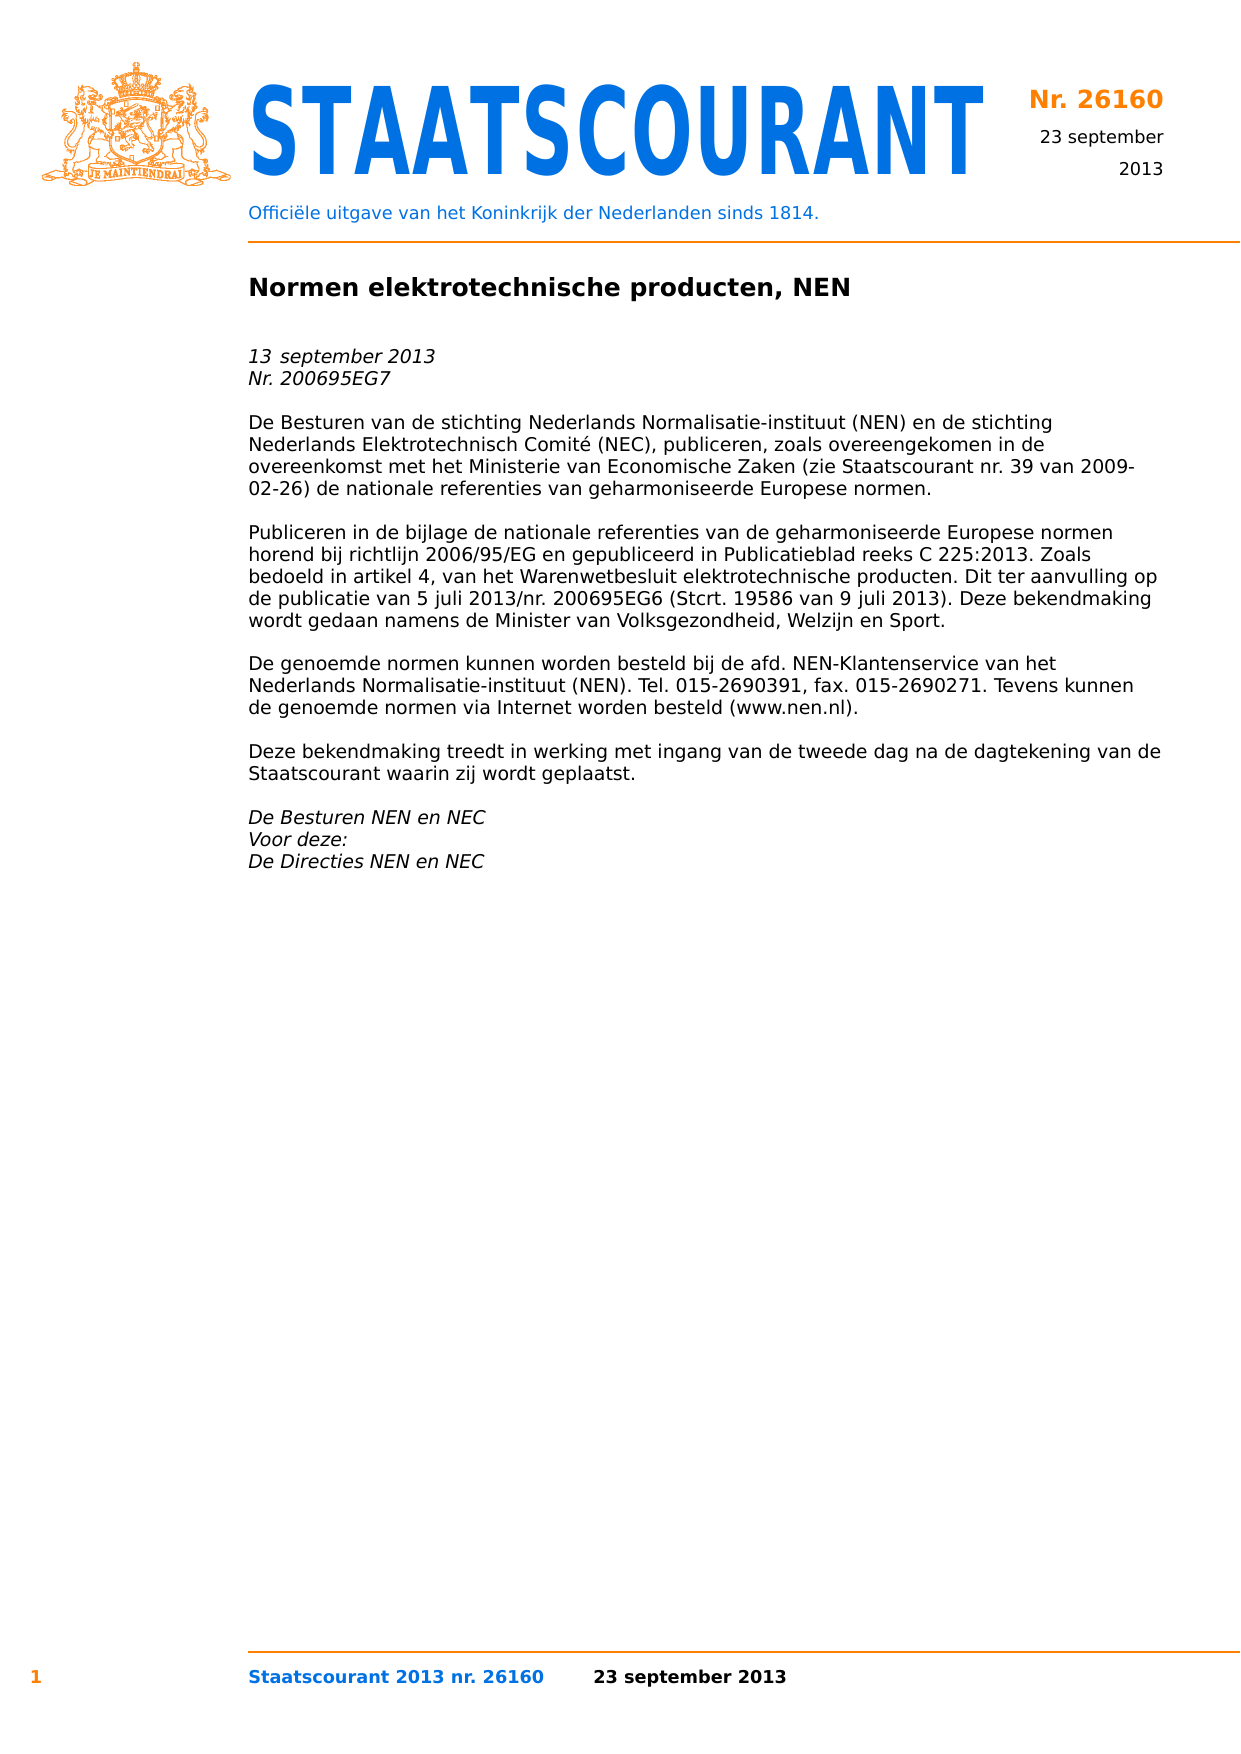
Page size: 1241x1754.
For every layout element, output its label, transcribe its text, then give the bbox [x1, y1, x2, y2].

picture [41, 62, 231, 186]
text 13 september 2013 [248, 346, 1163, 368]
table_cell 2013 [998, 153, 1240, 203]
text De Besturen NEN en NEC Voor deze: De Directies NEN en NEC [248, 807, 1163, 873]
text Publiceren in de bijlage de nationale referenties van de geharmoniseerde Europese normen horend bij richtlijn 2006/95/EG en gepubliceerd in Publicatieblad reeks C 225:2013. Zoals bedoeld in artikel 4, van het Warenwetbesluit elektrotechnische producten. Dit ter aanvulling op de publicatie van 5 juli 2013/nr. 200695EG6 (Stcrt. 19586 van 9 juli 2013). Deze bekendmaking wordt gedaan namens de Minister van Volksgezondheid, Welzijn en Sport. [248, 522, 1163, 631]
table_cell Officiële uitgave van het Koninkrijk der Nederlanden sinds 1814. [248, 203, 1240, 241]
table_header [25, 62, 248, 241]
text Nr. 200695EG7 [248, 368, 1163, 390]
table_header Nr. 26160 [998, 62, 1240, 121]
text De Besturen van de stichting Nederlands Normalisatie-instituut (NEN) en de stichting Nederlands Elektrotechnisch Comité (NEC), publiceren, zoals overeengekomen in de overeenkomst met het Ministerie van Economische Zaken (zie Staatscourant nr. 39 van 2009-02-26) de nationale referenties van geharmoniseerde Europese normen. [248, 412, 1163, 500]
subtitle Normen elektrotechnische producten, NEN [248, 273, 1163, 302]
table_header STAATSCOURANT [248, 62, 998, 203]
text De genoemde normen kunnen worden besteld bij de afd. NEN-Klantenservice van het Nederlands Normalisatie-instituut (NEN). Tel. 015-2690391, fax. 015-2690271. Tevens kunnen de genoemde normen via Internet worden besteld (www.nen.nl). [248, 653, 1163, 719]
table_cell 23 september [998, 121, 1240, 153]
text Deze bekendmaking treedt in werking met ingang van de tweede dag na de dagtekening van de Staatscourant waarin zij wordt geplaatst. [248, 741, 1163, 785]
